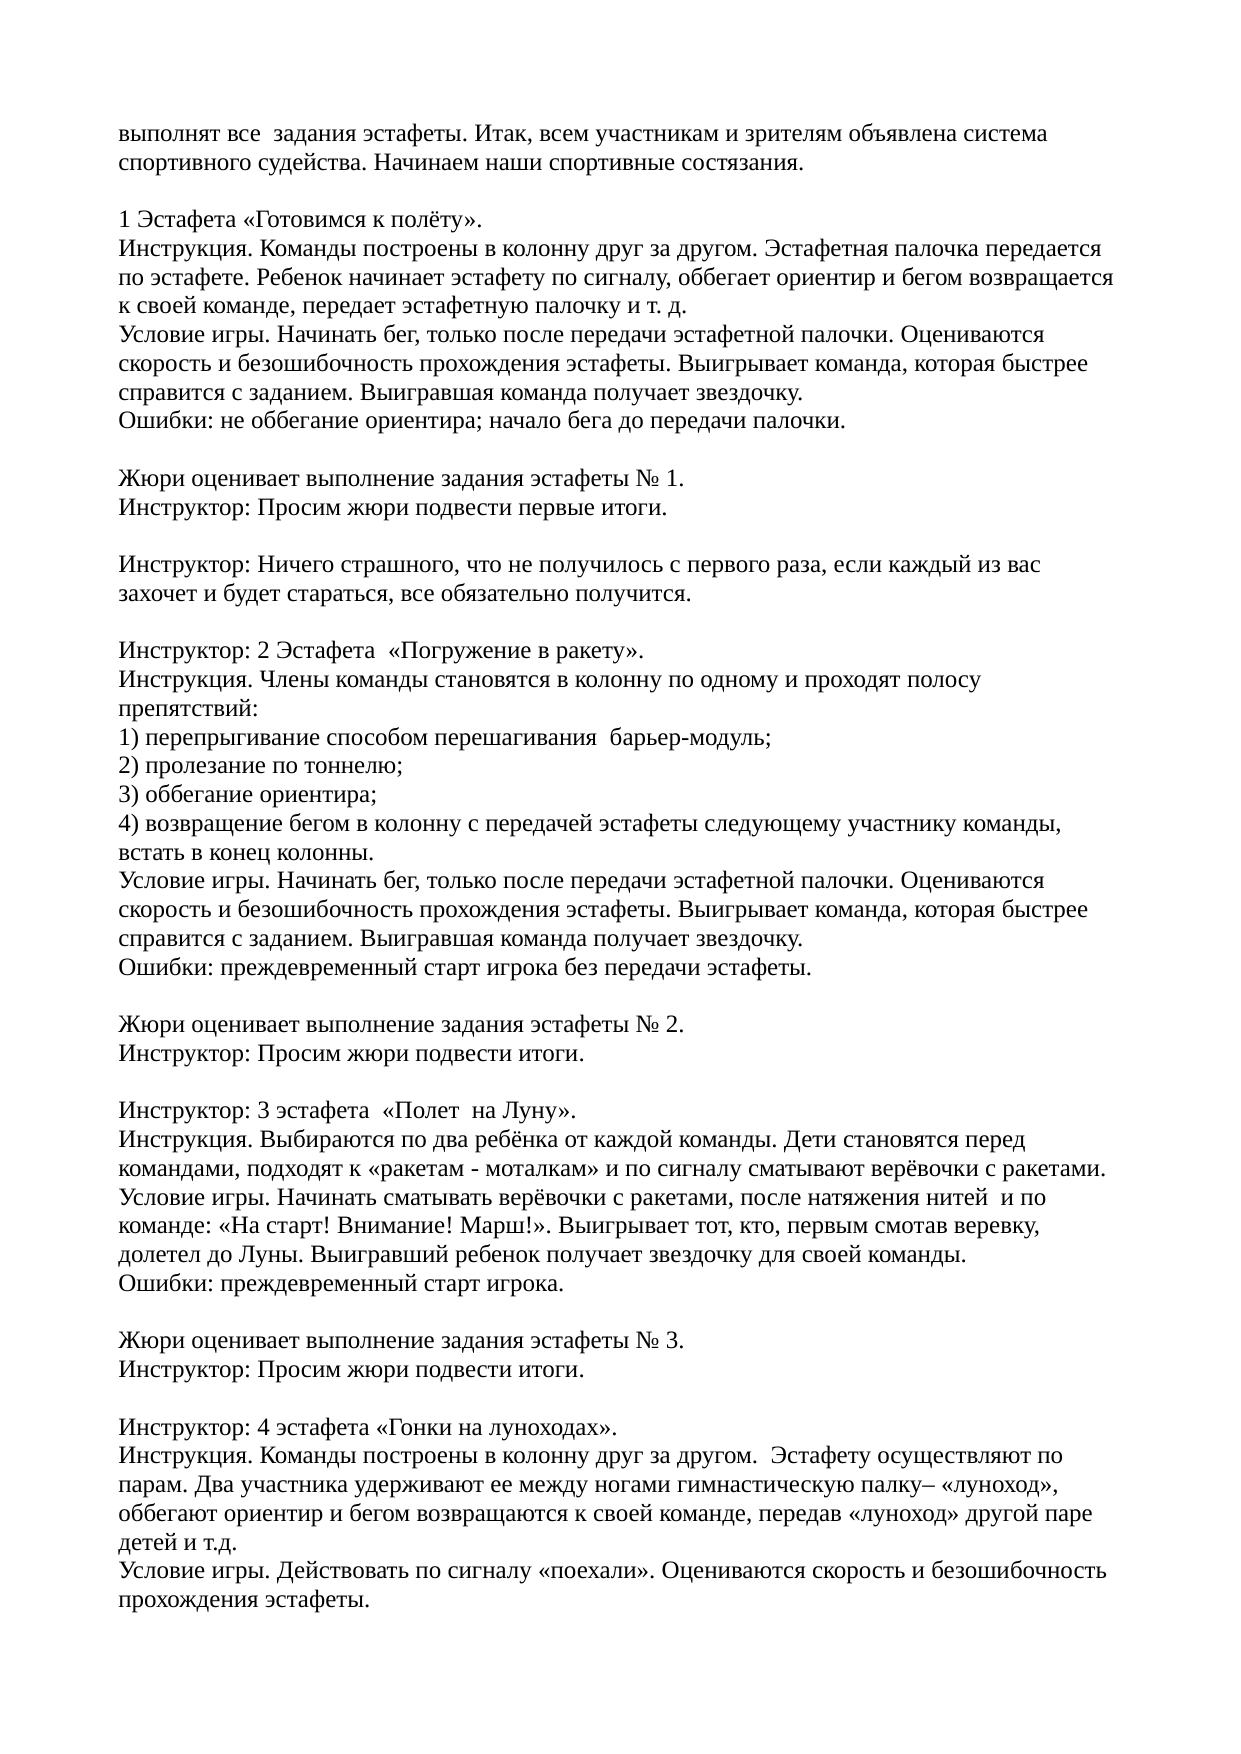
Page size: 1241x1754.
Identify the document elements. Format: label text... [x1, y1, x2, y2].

text выполнят все задания эстафеты. Итак, всем участникам и зрителям объявлена система спортивного судейства. Начинаем наши спортивные состязания. 1 Эстафета «Готовимся к полёту». Инструкция. Команды построены в колонну друг за другом. Эстафетная палочка передается по эстафете. Ребенок начинает эстафету по сигналу, оббегает ориентир и бегом возвращается к своей команде, передает эстафетную палочку и т. д. Условие игры. Начинать бег, только после передачи эстафетной палочки. Оцениваются скорость и безошибочность прохождения эстафеты. Выигрывает команда, которая быстрее справится с заданием. Выигравшая команда получает звездочку. Ошибки: не оббегание ориентира; начало бега до передачи палочки. Жюри оценивает выполнение задания эстафеты № 1. Инструктор: Просим жюри подвести первые итоги. Инструктор: Ничего страшного, что не получилось с первого раза, если каждый из вас захочет и будет стараться, все обязательно получится. Инструктор: 2 Эстафета «Погружение в ракету». Инструкция. Члены команды становятся в колонну по одному и проходят полосу препятствий: 1) перепрыгивание способом перешагивания барьер-модуль; 2) пролезание по тоннелю; 3) оббегание ориентира; 4) возвращение бегом в колонну с передачей эстафеты следующему участнику команды, встать в конец колонны. Условие игры. Начинать бег, только после передачи эстафетной палочки. Оцениваются скорость и безошибочность прохождения эстафеты. Выигрывает команда, которая быстрее справится с заданием. Выигравшая команда получает звездочку. Ошибки: преждевременный старт игрока без передачи эстафеты. Жюри оценивает выполнение задания эстафеты № 2. Инструктор: Просим жюри подвести итоги. Инструктор: 3 эстафета «Полет на Луну». Инструкция. Выбираются по два ребёнка от каждой команды. Дети становятся перед командами, подходят к «ракетам - моталкам» и по сигналу сматывают верёвочки с ракетами. Условие игры. Начинать сматывать верёвочки с ракетами, после натяжения нитей и по команде: «На старт! Внимание! Марш!». Выигрывает тот, кто, первым смотав веревку, долетел до Луны. Выигравший ребенок получает звездочку для своей команды. Ошибки: преждевременный старт игрока. Жюри оценивает выполнение задания эстафеты № 3. Инструктор: Просим жюри подвести итоги. Инструктор: 4 эстафета «Гонки на луноходах». Инструкция. Команды построены в колонну друг за другом. Эстафету осуществляют по парам. Два участника удерживают ее между ногами гимнастическую палку– «луноход», оббегают ориентир и бегом возвращаются к своей команде, передав «луноход» другой паре детей и т.д. Условие игры. Действовать по сигналу «поехали». Оцениваются скорость и безошибочность прохождения эстафеты. [118, 118, 1122, 1613]
